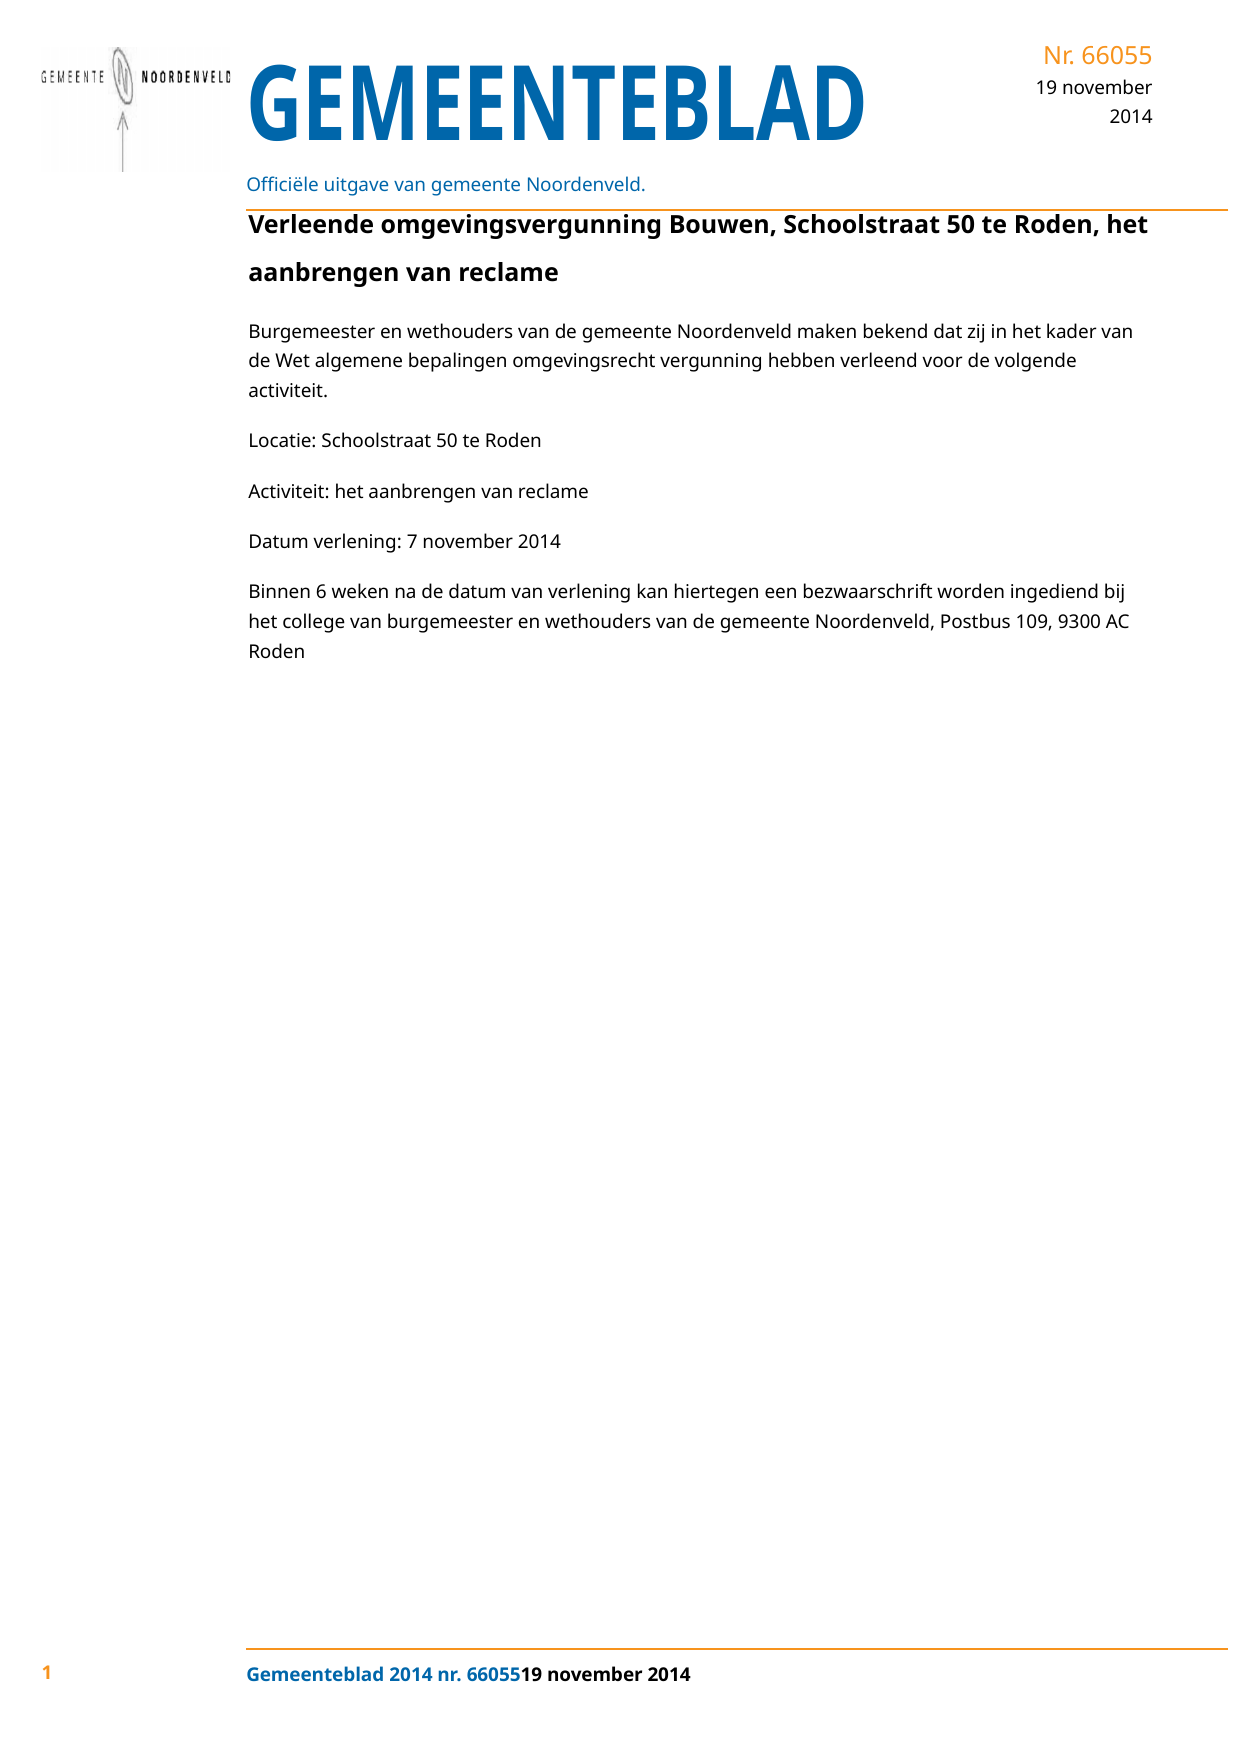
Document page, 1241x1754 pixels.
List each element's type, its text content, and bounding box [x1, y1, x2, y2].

picture [41, 47, 231, 172]
text Datum verlening: 7 november 2014 [248, 528, 1152, 554]
text Binnen 6 weken na de datum van verlening kan hiertegen een bezwaarschrift worden ingediend bij het college van burgemeester en wethouders van de gemeente Noordenveld, Postbus 109, 9300 AC Roden [248, 579, 1152, 664]
text Activiteit: het aanbrengen van reclame [248, 478, 1152, 504]
text Verleende omgevingsvergunning Bouwen, Schoolstraat 50 te Roden, het aanbrengen van reclame [248, 211, 1152, 288]
text Locatie: Schoolstraat 50 te Roden [248, 427, 1152, 453]
text Burgemeester en wethouders van de gemeente Noordenveld maken bekend dat zij in het kader van de Wet algemene bepalingen omgevingsrecht vergunning hebben verleend voor de volgende activiteit. [248, 318, 1152, 403]
